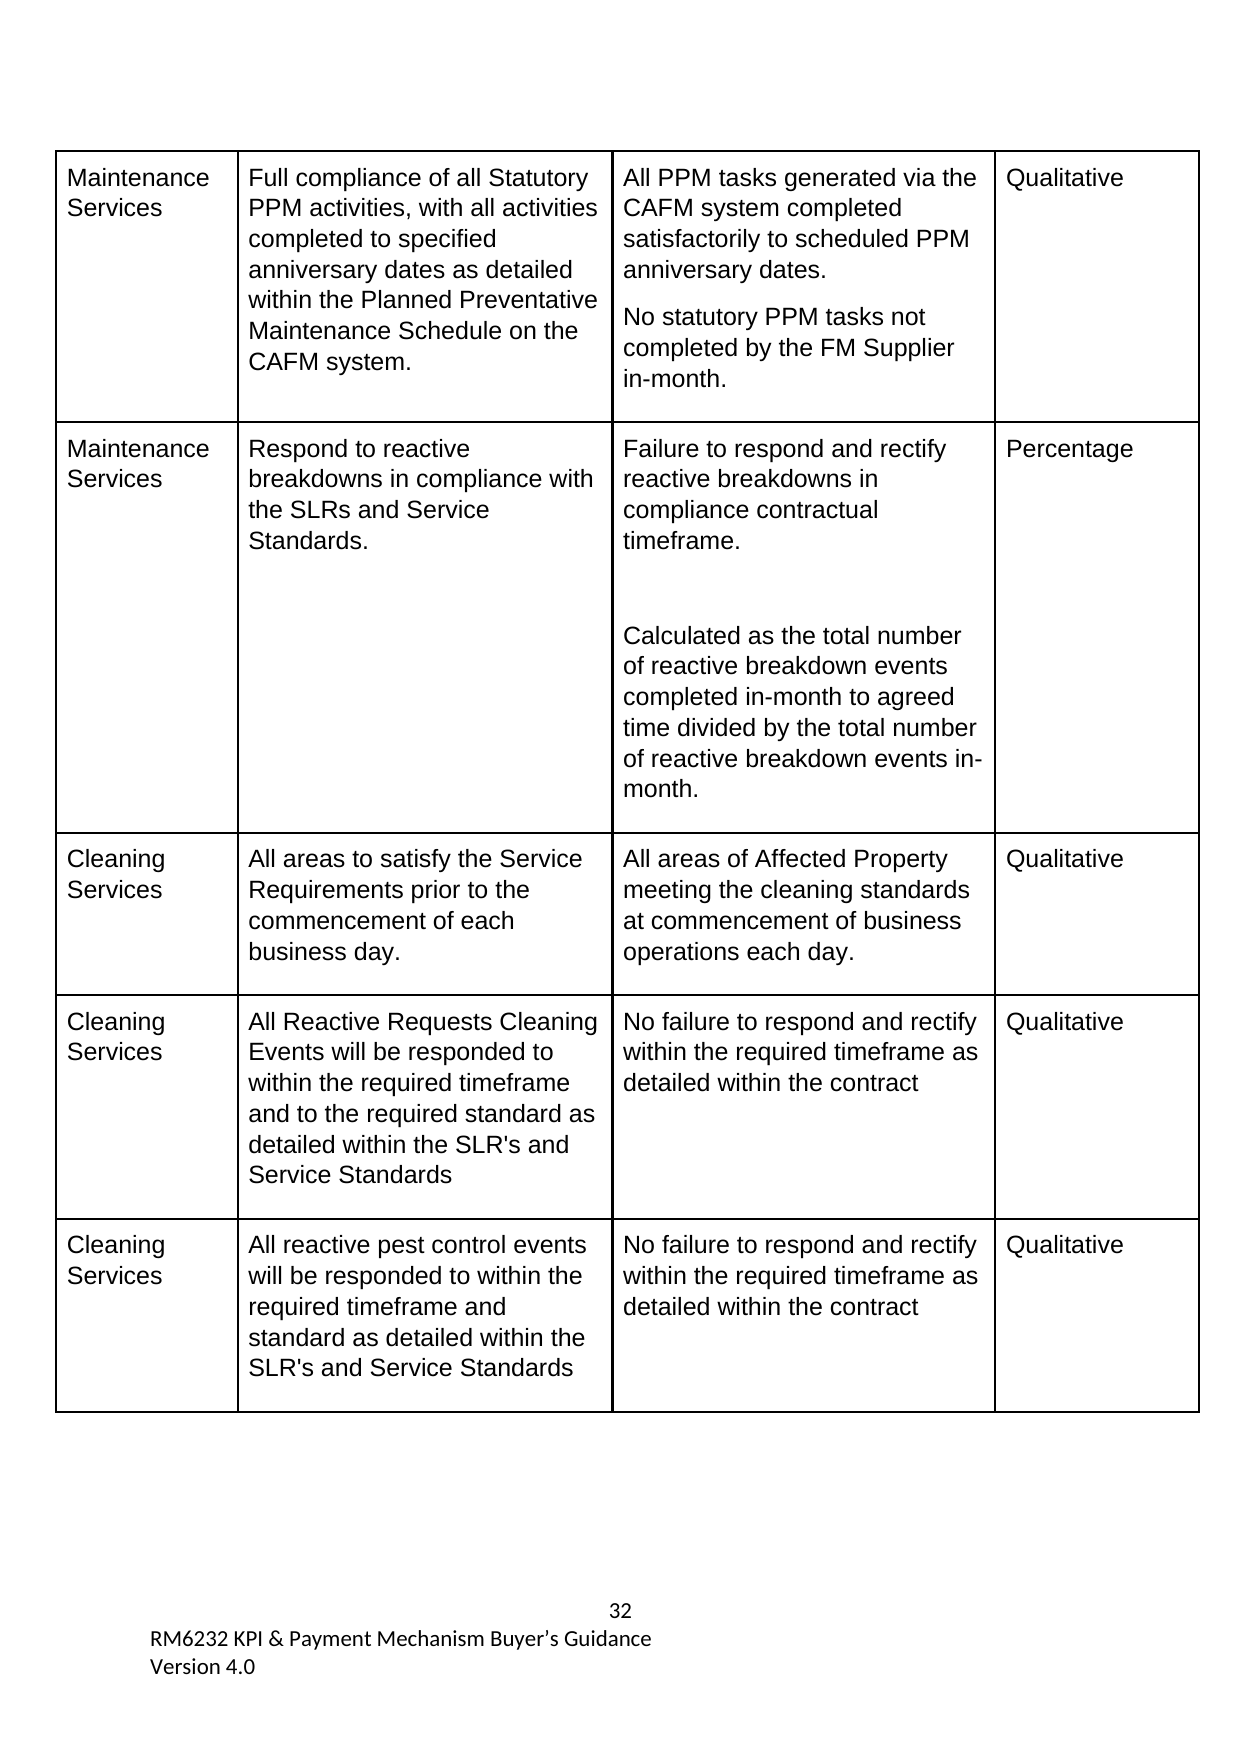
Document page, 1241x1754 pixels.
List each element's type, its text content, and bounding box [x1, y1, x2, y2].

table_cell No failure to respond and rectify within the required timeframe as detailed within the contract [614, 1220, 994, 1411]
table_cell Full compliance of all Statutory PPM activities, with all activities completed to specified anniversary dates as detailed within the Planned Preventative Maintenance Schedule on the CAFM system. [239, 152, 611, 421]
table_cell Maintenance Services [57, 423, 237, 832]
table_cell All areas to satisfy the Service Requirements prior to the commencement of each business day. [239, 834, 611, 994]
table_cell Qualitative [996, 152, 1198, 421]
table_cell All Reactive Requests Cleaning Events will be responded to within the required timeframe and to the required standard as detailed within the SLR's and Service Standards [239, 996, 611, 1218]
table_cell Respond to reactive breakdowns in compliance with the SLRs and Service Standards. [239, 423, 611, 832]
table_cell No failure to respond and rectify within the required timeframe as detailed within the contract [614, 996, 994, 1218]
table_cell Cleaning Services [57, 996, 237, 1218]
table_cell Maintenance Services [57, 152, 237, 421]
table_cell Percentage [996, 423, 1198, 832]
table_cell All areas of Affected Property meeting the cleaning standards at commencement of business operations each day. [614, 834, 994, 994]
table_cell All reactive pest control events will be responded to within the required timeframe and standard as detailed within the SLR's and Service Standards [239, 1220, 611, 1411]
table_cell Cleaning Services [57, 834, 237, 994]
table_cell Qualitative [996, 996, 1198, 1218]
table_cell Qualitative [996, 834, 1198, 994]
table_cell Failure to respond and rectify reactive breakdowns in compliance contractual timeframe. Calculated as the total number of reactive breakdown events completed in-month to agreed time divided by the total number of reactive breakdown events in-month. [614, 423, 994, 832]
table_cell Cleaning Services [57, 1220, 237, 1411]
table_cell All PPM tasks generated via the CAFM system completed satisfactorily to scheduled PPM anniversary dates. No statutory PPM tasks not completed by the FM Supplier in-month. [614, 152, 994, 421]
table_cell Qualitative [996, 1220, 1198, 1411]
